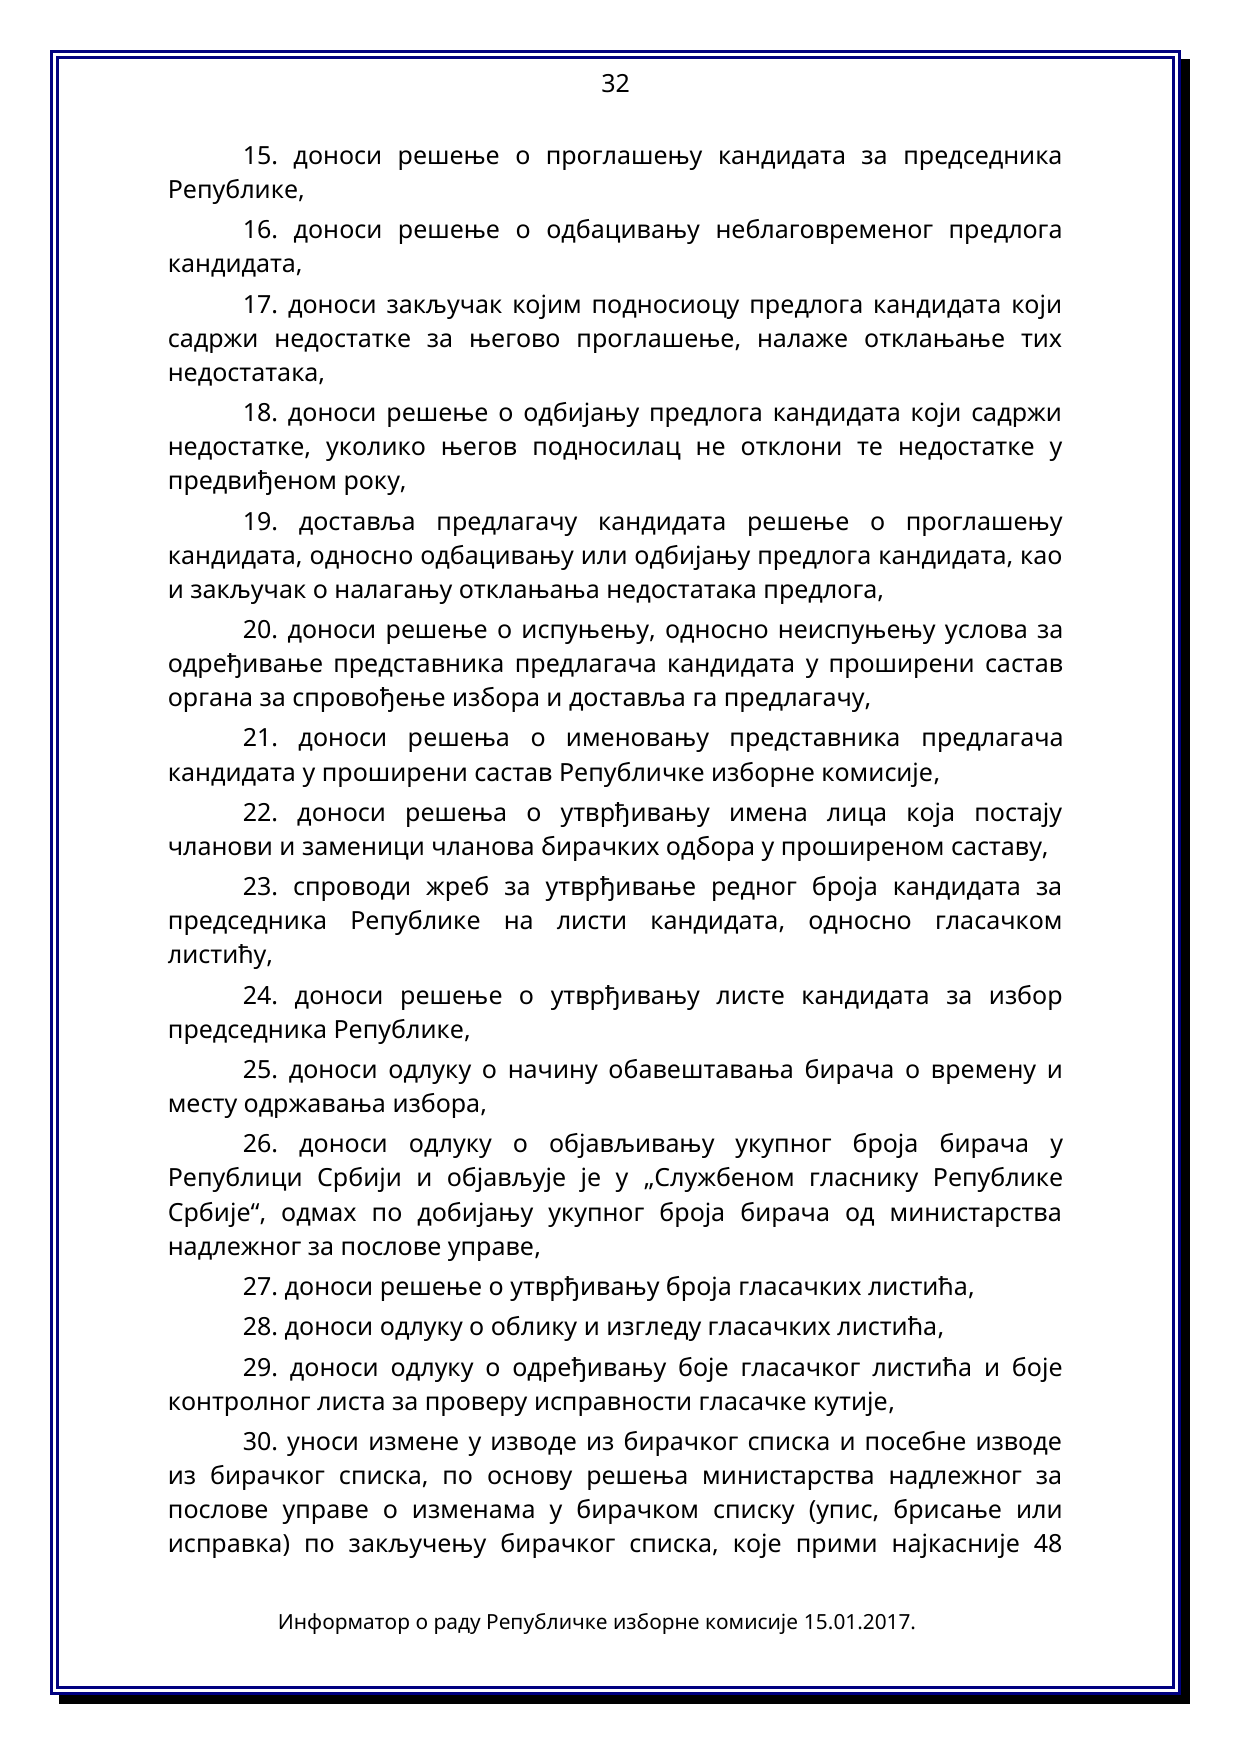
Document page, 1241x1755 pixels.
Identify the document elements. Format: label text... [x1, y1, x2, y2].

text 16. доноси решење о одбацивању неблаговременог предлога кандидата, [168, 212, 1063, 280]
text 29. доноси одлуку о одређивању боје гласачког листића и боје контролног листа за проверу исправности гласачке кутије, [168, 1349, 1063, 1417]
text 27. доноси решење о утврђивању броја гласачких листића, [168, 1268, 1063, 1303]
text 20. доноси решење о испуњењу, односно неиспуњењу услова за одређивање представника предлагача кандидата у проширени састав органа за спровођење избора и доставља га предлагачу, [168, 612, 1063, 714]
text 21. доноси решења о именовању представника предлагача кандидата у проширени састав Републичке изборне комисије, [168, 720, 1063, 788]
text 30. уноси измене у изводе из бирачког списка и посебне изводе из бирачког списка, по основу решења министарства надлежног за послове управе о изменама у бирачком списку (упис, брисање или исправка) по закључењу бирачког списка, које прими најкасније 48 [168, 1423, 1063, 1560]
text 18. доноси решење о одбијању предлога кандидата који садржи недостатке, уколико његов подносилац не отклони те недостатке у предвиђеном року, [168, 395, 1063, 497]
text 19. доставља предлагачу кандидата решење о проглашењу кандидата, односно одбацивању или одбијању предлога кандидата, као и закључак о налагању отклањања недостатака предлога, [168, 503, 1063, 605]
text 25. доноси одлуку о начину обавештавања бирача о времену и месту одржавања избора, [168, 1052, 1063, 1120]
text 22. доноси решења о утврђивању имена лица која постају чланови и заменици чланова бирачких одбора у проширеном саставу, [168, 794, 1063, 863]
text 24. доноси решење о утврђивању листе кандидата за избор председника Републике, [168, 977, 1063, 1045]
text 26. доноси одлуку о објављивању укупног броја бирача у Републици Србији и објављује је у „Службеном гласнику Републике Србије“, одмах по добијању укупног броја бирача од министарства надлежног за послове управе, [168, 1126, 1063, 1262]
text 23. спроводи жреб за утврђивање редног броја кандидата за председника Републике на листи кандидата, односно гласачком листићу, [168, 869, 1063, 971]
text 28. доноси одлуку о облику и изгледу гласачких листића, [168, 1309, 1063, 1343]
text 15. доноси решење о проглашењу кандидата за председника Републике, [168, 138, 1063, 206]
text 17. доноси закључак којим подносиоцу предлога кандидата који садржи недостатке за његово проглашење, налаже отклањање тих недостатака, [168, 286, 1063, 388]
